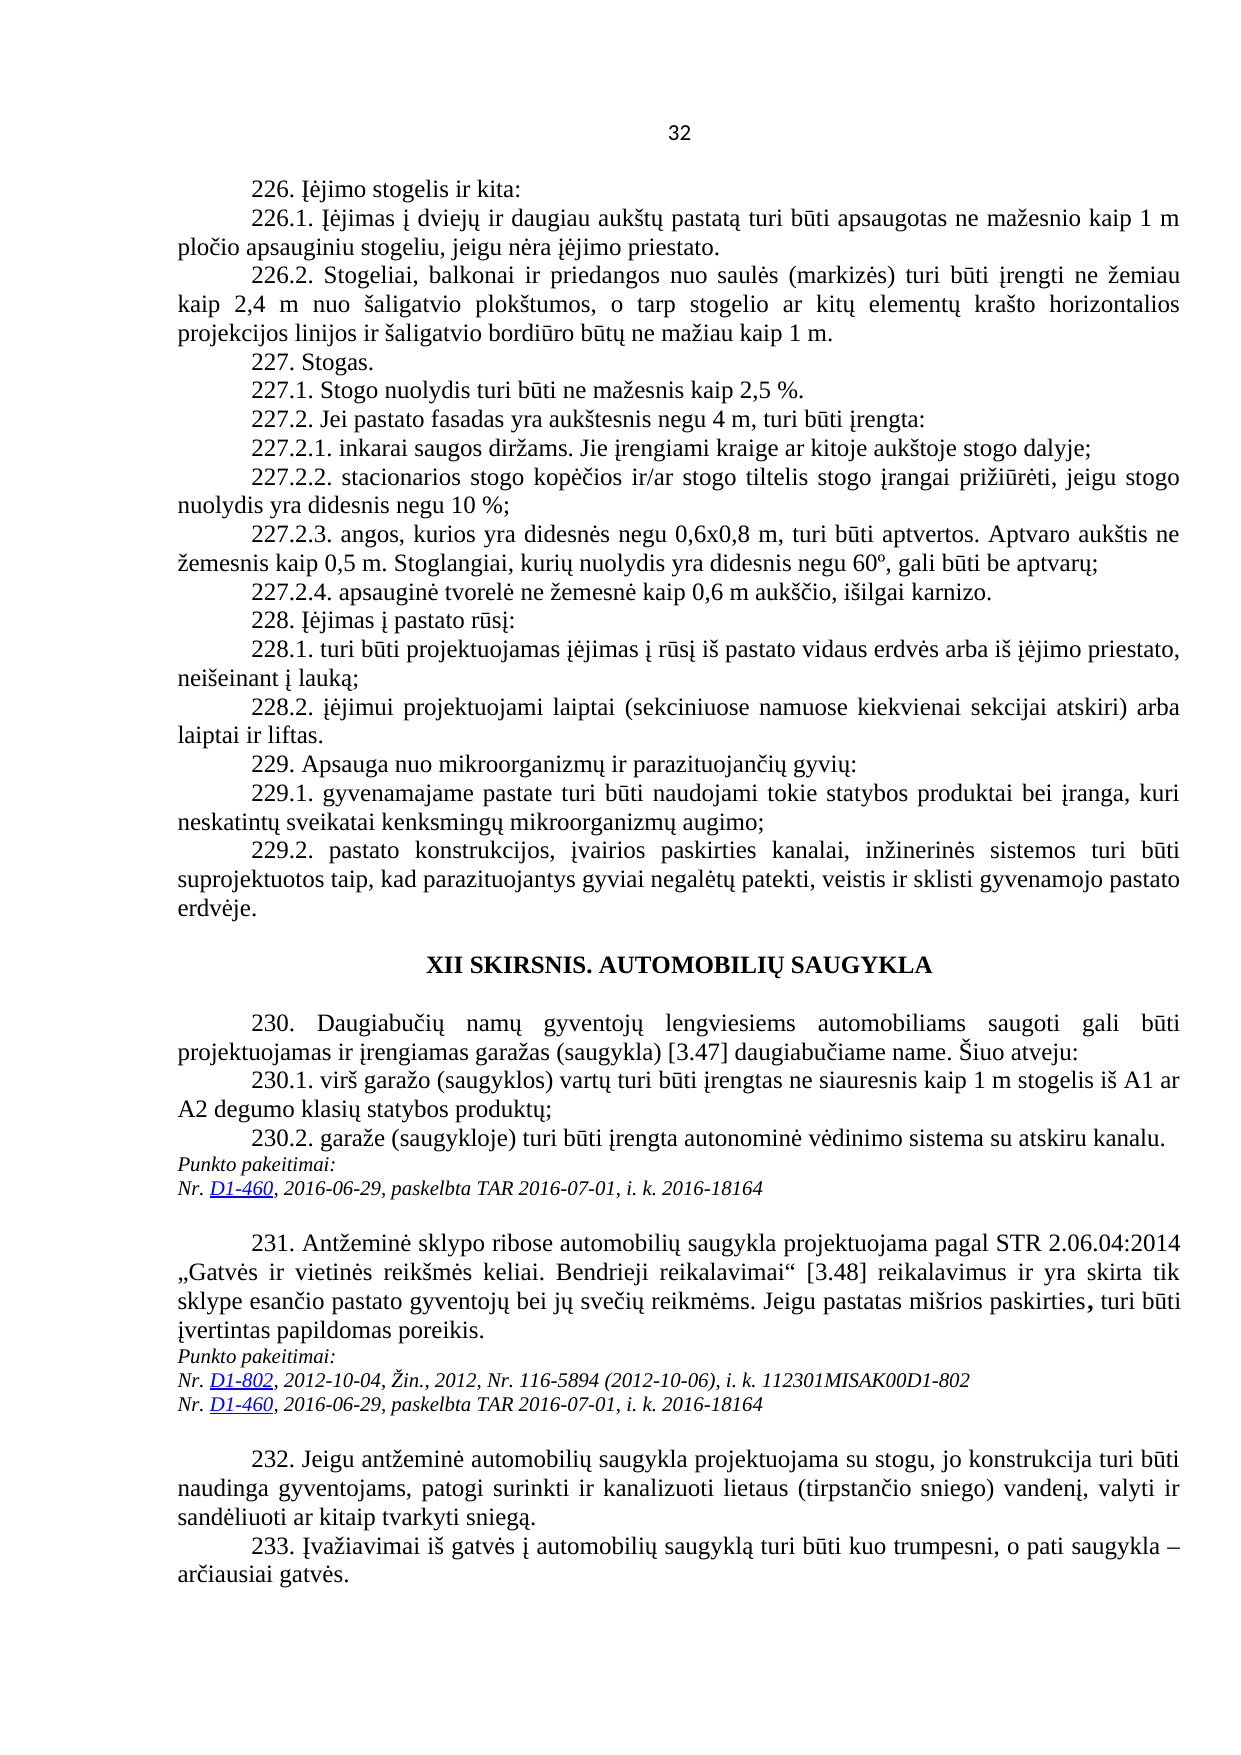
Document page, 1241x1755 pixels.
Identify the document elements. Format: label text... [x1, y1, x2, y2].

text Punkto pakeitimai: [177, 1343, 1181, 1368]
text Punkto pakeitimai: [177, 1152, 1181, 1176]
text 229. Apsauga nuo mikroorganizmų ir parazituojančių gyvių: [177, 749, 1181, 778]
text 229.2. pastato konstrukcijos, įvairios paskirties kanalai, inžinerinės sistemos turi būti suprojektuotos taip, kad parazituojantys gyviai negalėtų patekti, veistis ir sklisti gyvenamojo pastato erdvėje. [177, 835, 1181, 922]
text 232. Jeigu antžeminė automobilių saugykla projektuojama su stogu, jo konstrukcija turi būti naudinga gyventojams, patogi surinkti ir kanalizuoti lietaus (tirpstančio sniego) vandenį, valyti ir sandėliuoti ar kitaip tvarkyti sniegą. [177, 1444, 1181, 1531]
text 226.1. Įėjimas į dviejų ir daugiau aukštų pastatą turi būti apsaugotas ne mažesnio kaip 1 m pločio apsauginiu stogeliu, jeigu nėra įėjimo priestato. [177, 203, 1181, 260]
text 226. Įėjimo stogelis ir kita: [177, 174, 1181, 203]
text 227.1. Stogo nuolydis turi būti ne mažesnis kaip 2,5 %. [177, 375, 1181, 404]
text 227.2. Jei pastato fasadas yra aukštesnis negu 4 m, turi būti įrengta: [177, 404, 1181, 433]
text 228.1. turi būti projektuojamas įėjimas į rūsį iš pastato vidaus erdvės arba iš įėjimo priestato, neišeinant į lauką; [177, 634, 1181, 692]
text 230. Daugiabučių namų gyventojų lengviesiems automobiliams saugoti gali būti projektuojamas ir įrengiamas garažas (saugykla) [3.47] daugiabučiame name. Šiuo atveju: [177, 1008, 1181, 1065]
text 227.2.4. apsauginė tvorelė ne žemesnė kaip 0,6 m aukščio, išilgai karnizo. [177, 577, 1181, 605]
text 227. Stogas. [177, 347, 1181, 375]
text Nr. D1-460, 2016-06-29, paskelbta TAR 2016-07-01, i. k. 2016-18164 [177, 1176, 1181, 1200]
text 227.2.2. stacionarios stogo kopėčios ir/ar stogo tiltelis stogo įrangai prižiūrėti, jeigu stogo nuolydis yra didesnis negu 10 %; [177, 462, 1181, 519]
text 233. Įvažiavimai iš gatvės į automobilių saugyklą turi būti kuo trumpesni, o pati saugykla – arčiausiai gatvės. [177, 1531, 1181, 1588]
text 227.2.1. inkarai saugos diržams. Jie įrengiami kraige ar kitoje aukštoje stogo dalyje; [177, 433, 1181, 462]
text 231. Antžeminė sklypo ribose automobilių saugykla projektuojama pagal STR 2.06.04:2014 „Gatvės ir vietinės reikšmės keliai. Bendrieji reikalavimai“ [3.48] reikalavimus ir yra skirta tik sklype esančio pastato gyventojų bei jų svečių reikmėms. Jeigu pastatas mišrios paskirties, turi būti įvertintas papildomas poreikis. [177, 1228, 1181, 1343]
text 230.1. virš garažo (saugyklos) vartų turi būti įrengtas ne siauresnis kaip 1 m stogelis iš A1 ar A2 degumo klasių statybos produktų; [177, 1065, 1181, 1123]
text 227.2.3. angos, kurios yra didesnės negu 0,6x0,8 m, turi būti aptvertos. Aptvaro aukštis ne žemesnis kaip 0,5 m. Stoglangiai, kurių nuolydis yra didesnis negu 60º, gali būti be aptvarų; [177, 519, 1181, 577]
text Nr. D1-802, 2012-10-04, Žin., 2012, Nr. 116-5894 (2012-10-06), i. k. 112301MISAK00D1-802 [177, 1368, 1181, 1392]
text 228. Įėjimas į pastato rūsį: [177, 605, 1181, 634]
text 230.2. garaže (saugykloje) turi būti įrengta autonominė vėdinimo sistema su atskiru kanalu. [177, 1123, 1181, 1152]
text 226.2. Stogeliai, balkonai ir priedangos nuo saulės (markizės) turi būti įrengti ne žemiau kaip 2,4 m nuo šaligatvio plokštumos, o tarp stogelio ar kitų elementų krašto horizontalios projekcijos linijos ir šaligatvio bordiūro būtų ne mažiau kaip 1 m. [177, 260, 1181, 347]
text Nr. D1-460, 2016-06-29, paskelbta TAR 2016-07-01, i. k. 2016-18164 [177, 1392, 1181, 1416]
text 229.1. gyvenamajame pastate turi būti naudojami tokie statybos produktai bei įranga, kuri neskatintų sveikatai kenksmingų mikroorganizmų augimo; [177, 778, 1181, 835]
text XII SKIRSNIS. AUTOMOBILIŲ SAUGYKLA [177, 950, 1181, 979]
text 228.2. įėjimui projektuojami laiptai (sekciniuose namuose kiekvienai sekcijai atskiri) arba laiptai ir liftas. [177, 692, 1181, 749]
